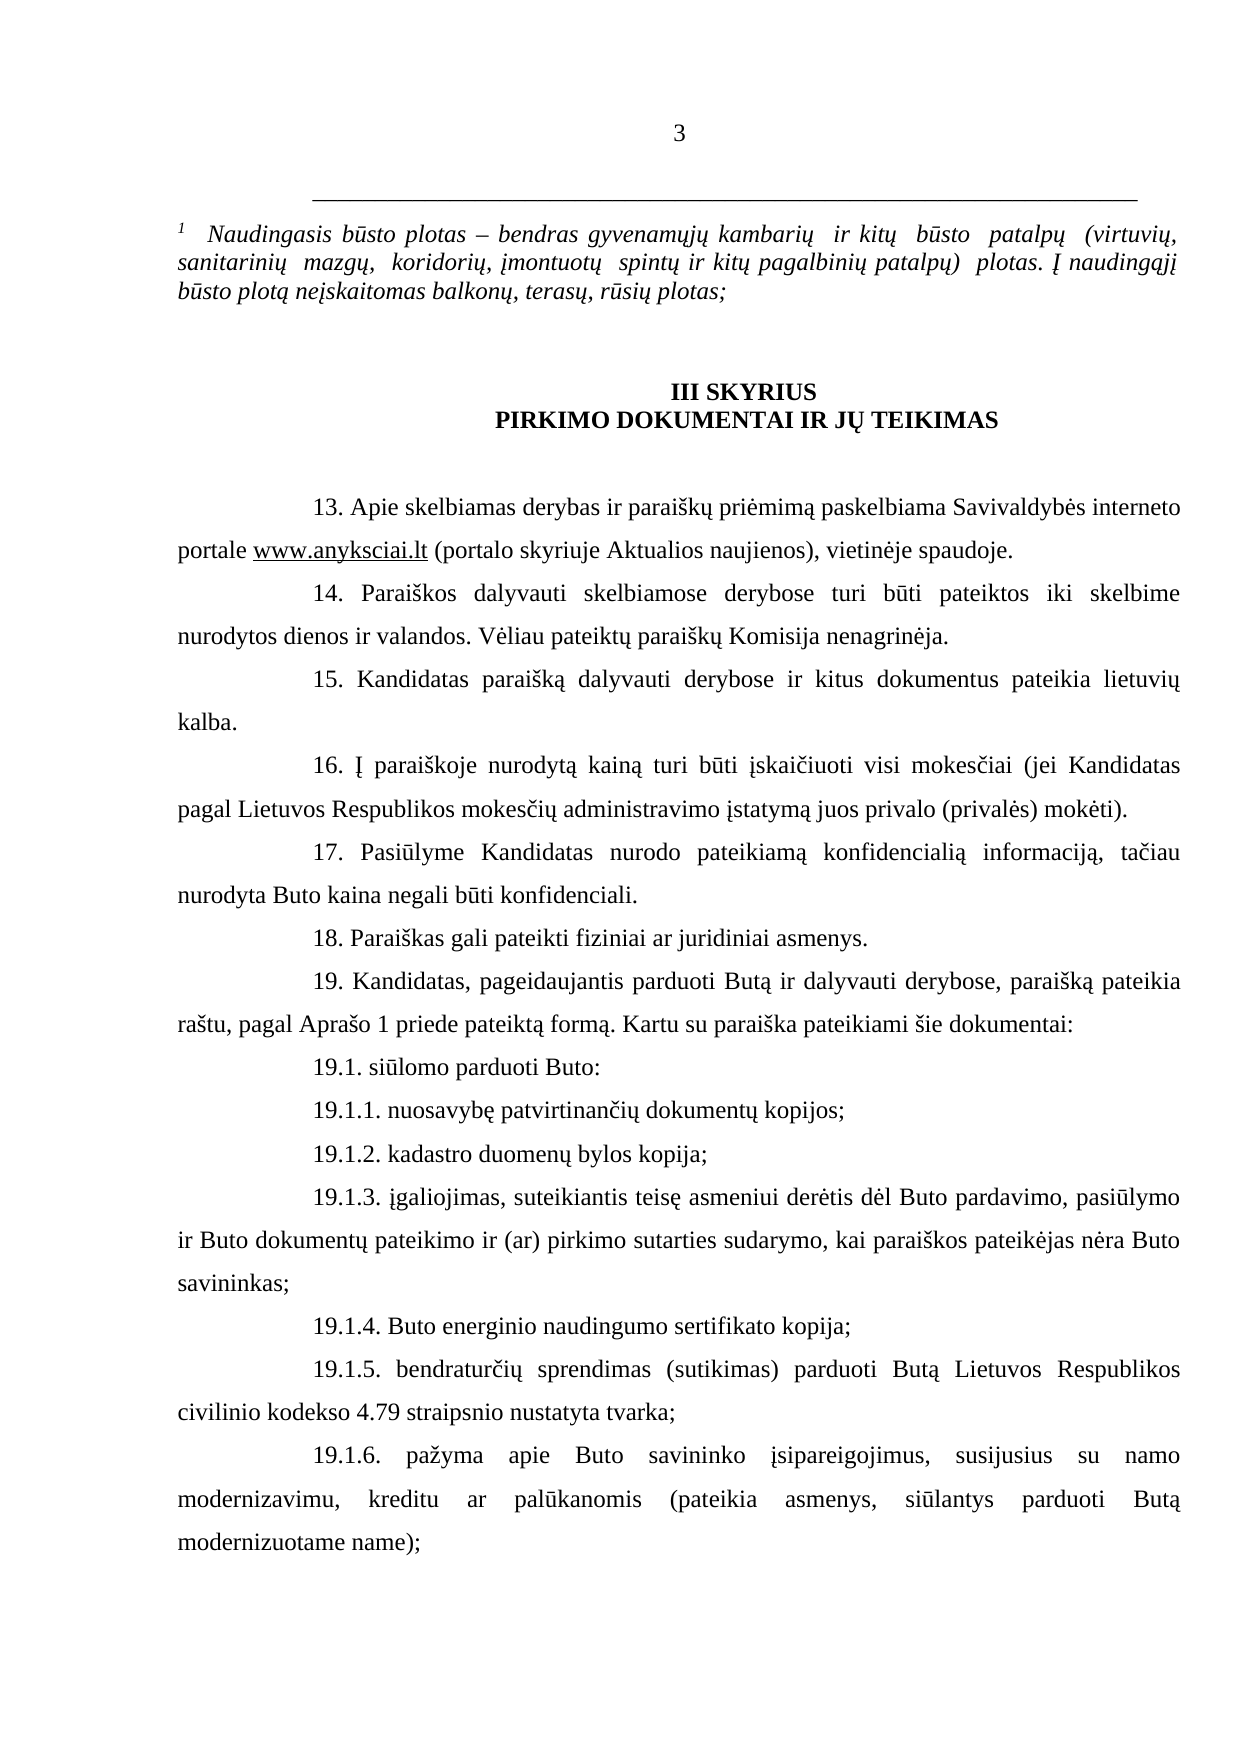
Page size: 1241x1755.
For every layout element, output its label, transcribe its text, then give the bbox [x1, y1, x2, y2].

text PIRKIMO DOKUMENTAI IR JŲ TEIKIMAS [177, 406, 1181, 434]
text 19.1.4. Buto energinio naudingumo sertifikato kopija; [177, 1311, 1181, 1340]
text 19.1.5. bendraturčių sprendimas (sutikimas) parduoti Butą Lietuvos Respublikos civilinio kodekso 4.79 straipsnio nustatyta tvarka; [177, 1354, 1181, 1426]
text 14. Paraiškos dalyvauti skelbiamose derybose turi būti pateiktos iki skelbime nurodytos dienos ir valandos. Vėliau pateiktų paraiškų Komisija nenagrinėja. [177, 578, 1181, 650]
text 19.1. siūlomo parduoti Buto: [177, 1052, 1181, 1081]
text 19.1.1. nuosavybę patvirtinančių dokumentų kopijos; [177, 1096, 1181, 1124]
text III SKYRIUS [177, 377, 1181, 406]
text 18. Paraiškas gali pateikti fiziniai ar juridiniai asmenys. [177, 923, 1181, 952]
text 19. Kandidatas, pageidaujantis parduoti Butą ir dalyvauti derybose, paraišką pateikia raštu, pagal Aprašo 1 priede pateiktą formą. Kartu su paraiška pateikiami šie dokumentai: [177, 966, 1181, 1038]
text 16. Į paraiškoje nurodytą kainą turi būti įskaičiuoti visi mokesčiai (jei Kandidatas pagal Lietuvos Respublikos mokesčių administravimo įstatymą juos privalo (privalės) mokėti). [177, 751, 1181, 822]
text 19.1.6. pažyma apie Buto savininko įsipareigojimus, susijusius su namo modernizavimu, kreditu ar palūkanomis (pateikia asmenys, siūlantys parduoti Butą modernizuotame name); [177, 1441, 1181, 1556]
text 19.1.3. įgaliojimas, suteikiantis teisę asmeniui derėtis dėl Buto pardavimo, pasiūlymo ir Buto dokumentų pateikimo ir (ar) pirkimo sutarties sudarymo, kai paraiškos pateikėjas nėra Buto savininkas; [177, 1182, 1181, 1297]
text 1 Naudingasis būsto plotas – bendras gyvenamųjų kambarių ir kitų būsto patalpų (virtuvių, sanitarinių mazgų, koridorių, įmontuotų spintų ir kitų pagalbinių patalpų) plotas. Į naudingąjį būsto plotą neįskaitomas balkonų, terasų, rūsių plotas; [177, 219, 1181, 305]
text __________________________________________________________________ [177, 176, 1181, 204]
text 19.1.2. kadastro duomenų bylos kopija; [177, 1139, 1181, 1167]
text 13. Apie skelbiamas derybas ir paraiškų priėmimą paskelbiama Savivaldybės interneto portale www.anyksciai.lt (portalo skyriuje Aktualios naujienos), vietinėje spaudoje. [177, 492, 1181, 564]
text 15. Kandidatas paraišką dalyvauti derybose ir kitus dokumentus pateikia lietuvių kalba. [177, 664, 1181, 736]
text 17. Pasiūlyme Kandidatas nurodo pateikiamą konfidencialią informaciją, tačiau nurodyta Buto kaina negali būti konfidenciali. [177, 837, 1181, 909]
